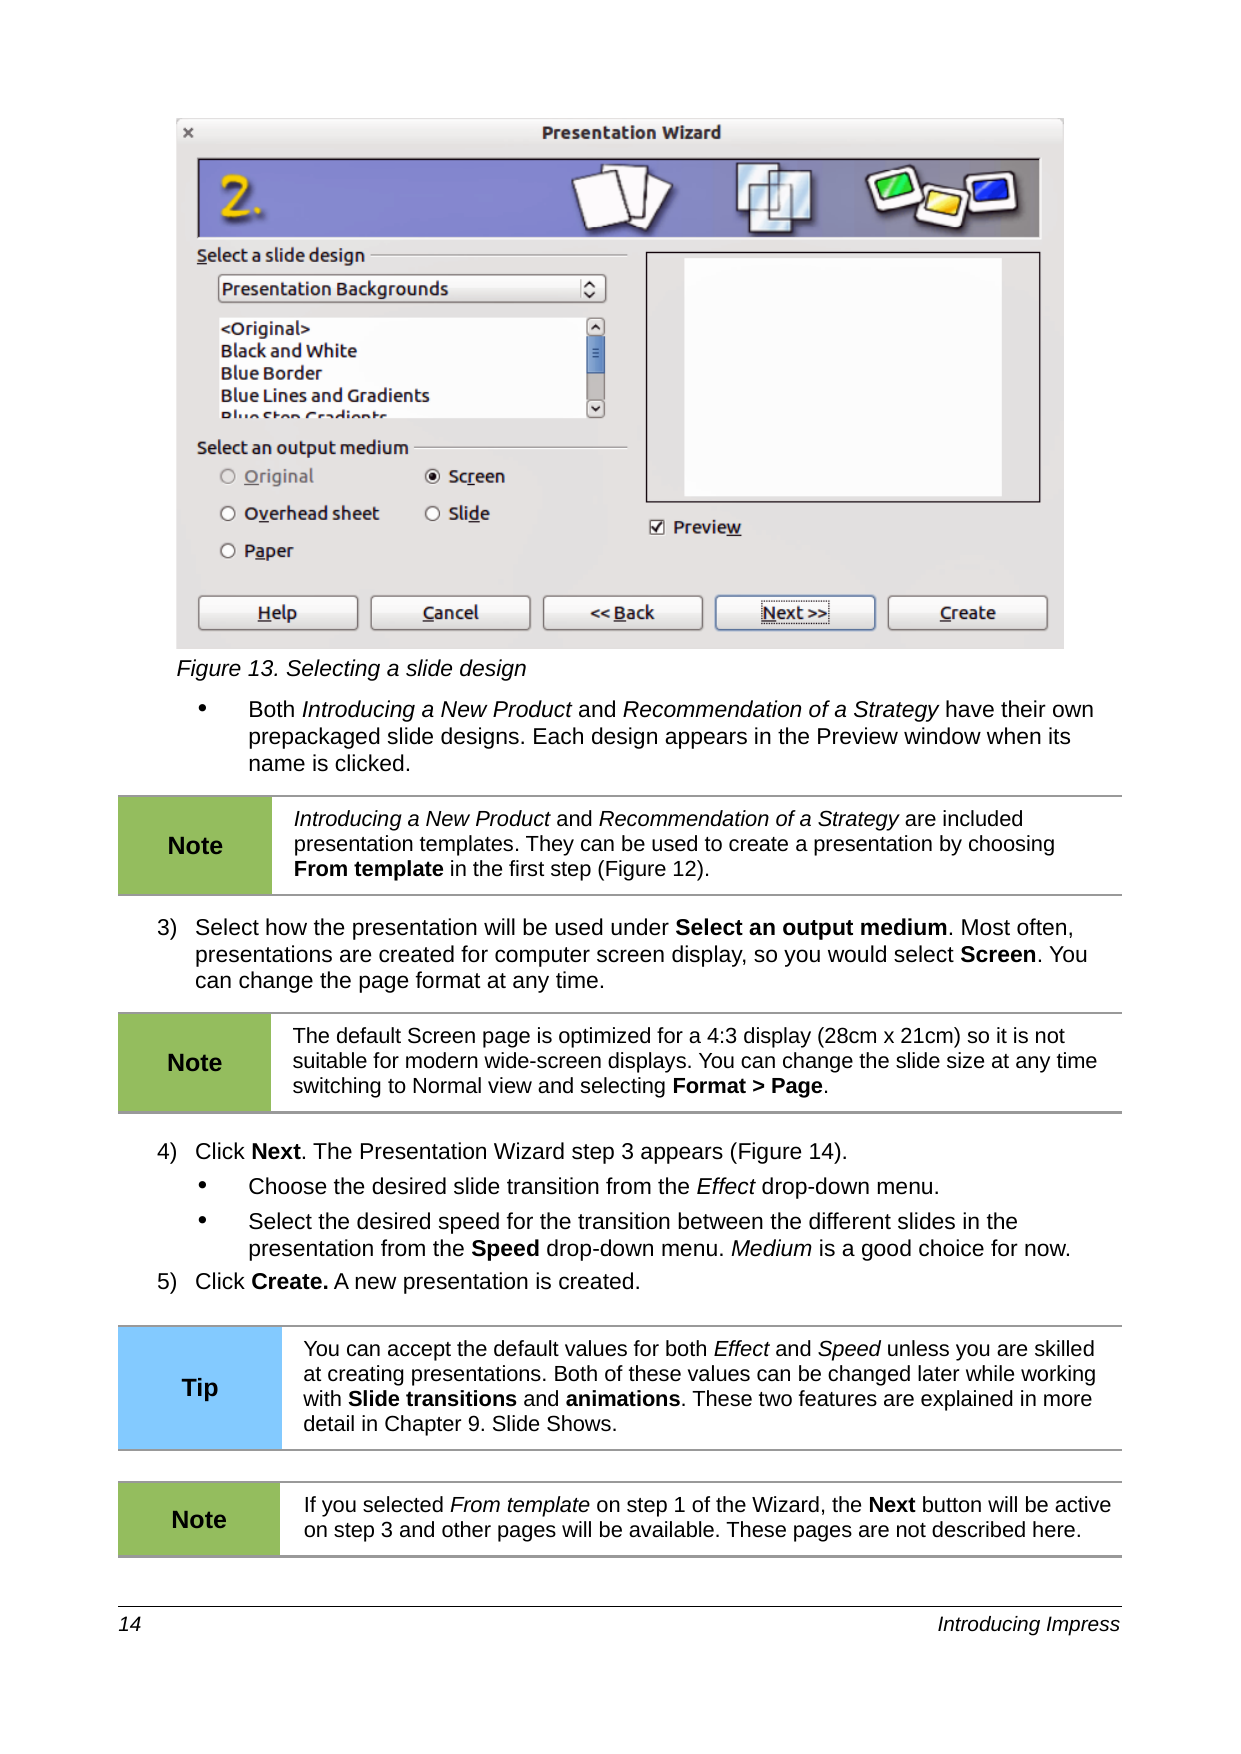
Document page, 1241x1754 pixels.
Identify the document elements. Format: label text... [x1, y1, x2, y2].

picture [176, 118, 1064, 649]
list Both Introducing a New Product and Recommendation of a Strategy have their own prepackaged slide designs. Each design appears in the Preview window when its name is clicked. [195, 694, 1122, 776]
list Click Next. The Presentation Wizard step 3 appears (Figure 14). [177, 1138, 1122, 1164]
table_header Note [118, 1014, 271, 1111]
table_header Note [118, 797, 272, 894]
table_header Note [118, 1483, 280, 1555]
table_header The default Screen page is optimized for a 4:3 display (28cm x 21cm) so it is not suitable for modern wide-screen displays. You can change the slide size at any time switching to Normal view and selecting Format > Page. [271, 1014, 1122, 1111]
list Click Create. A new presentation is created. [177, 1268, 1122, 1294]
list Select the desired speed for the transition between the different slides in the presentation from the Speed drop-down menu. Medium is a good choice for now. [195, 1206, 1122, 1262]
table_header You can accept the default values for both Effect and Speed unless you are skilled at creating presentations. Both of these values can be changed later while working with Slide transitions and animations. These two features are explained in more detail in Chapter 9. Slide Shows. [282, 1327, 1122, 1449]
table_header Tip [118, 1327, 282, 1449]
text Figure 13. Selecting a slide design [176, 655, 1064, 681]
table_header Introducing a New Product and Recommendation of a Strategy are included presentation templates. They can be used to create a presentation by choosing From template in the first step (Figure 12). [273, 797, 1122, 894]
table_header If you selected From template on step 1 of the Wizard, the Next button will be active on step 3 and other pages will be available. These pages are not described here. [280, 1483, 1122, 1555]
list Select how the presentation will be used under Select an output medium. Most often, presentations are created for computer screen display, so you would select Screen. You can change the page format at any time. [177, 914, 1122, 993]
list Choose the desired slide transition from the Effect drop-down menu. [195, 1171, 1122, 1200]
